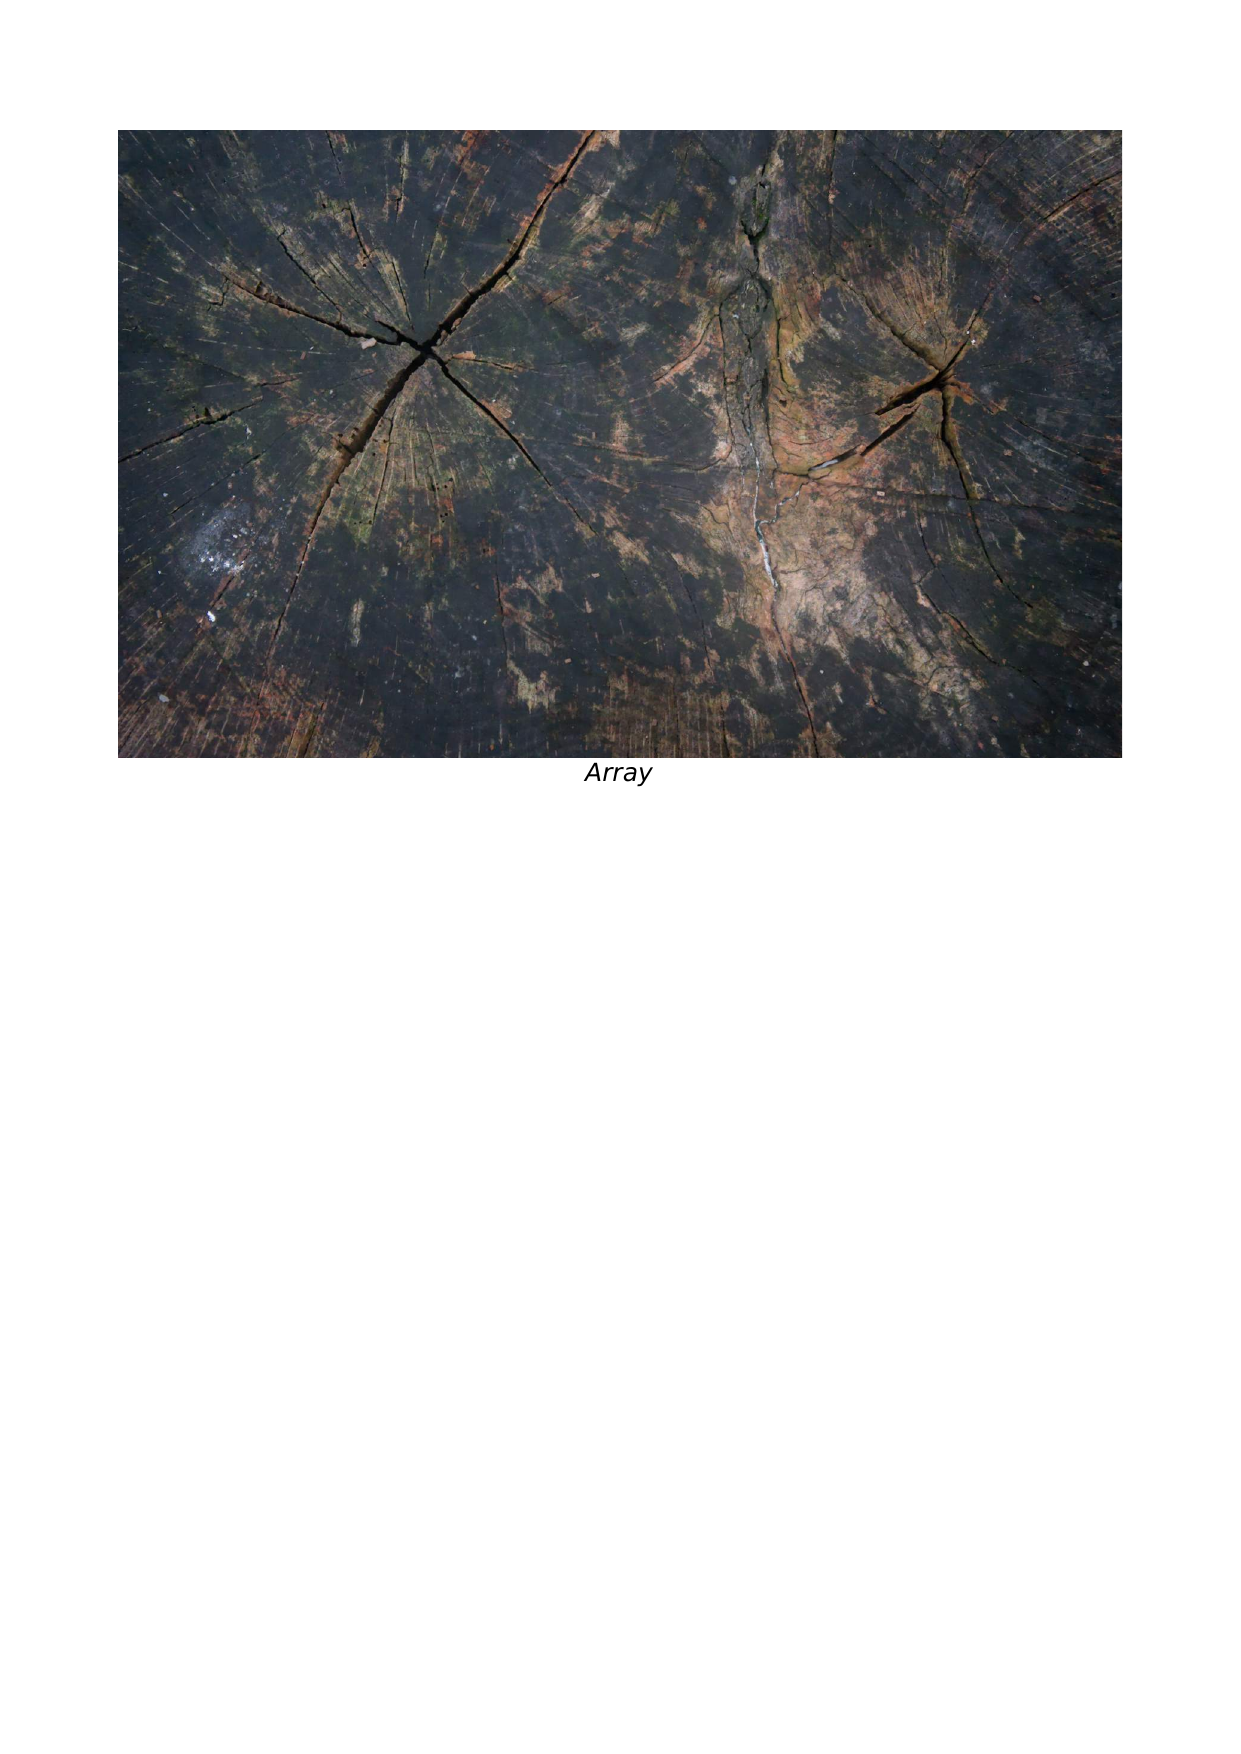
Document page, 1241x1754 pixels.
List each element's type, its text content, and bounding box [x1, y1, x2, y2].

picture [118, 130, 1123, 758]
text Array [118, 758, 1122, 787]
